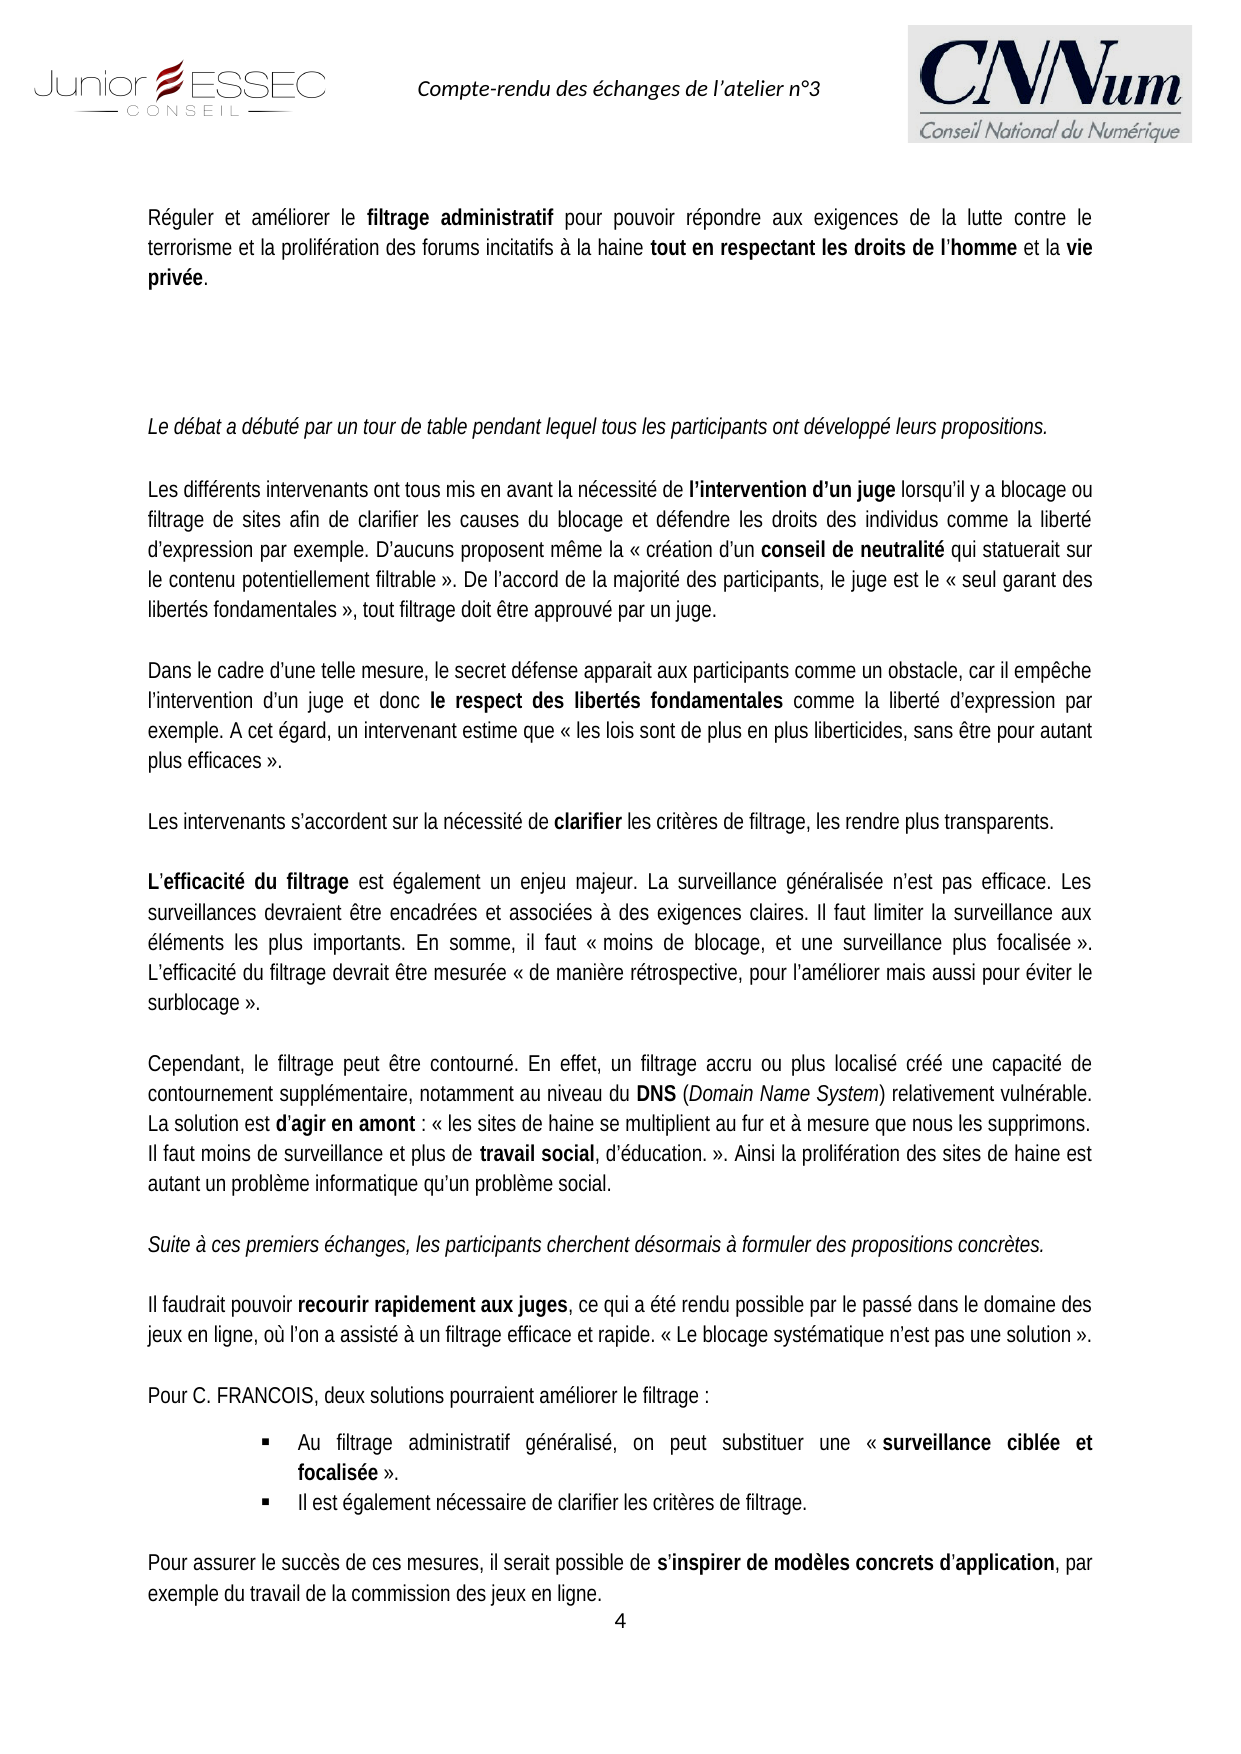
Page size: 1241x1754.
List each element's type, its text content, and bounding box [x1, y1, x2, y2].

text Suite à ces premiers échanges, les participants cherchent désormais à formuler des propositions concrètes. [148, 1231, 1093, 1257]
list Au filtrage administratif généralisé, on peut substituer une « surveillance ciblée et focalisée ». [260, 1428, 1093, 1485]
text L’efficacité du filtrage est également un enjeu majeur. La surveillance généralisée n’est pas efficace. Les surveillances devraient être encadrées et associées à des exigences claires. Il faut limiter la surveillance aux éléments les plus importants. En somme, il faut « moins de blocage, et une surveillance plus focalisée ». L’efficacité du filtrage devrait être mesurée « de manière rétrospective, pour l’améliorer mais aussi pour éviter le surblocage ». [148, 868, 1093, 1016]
text Réguler et améliorer le filtrage administratif pour pouvoir répondre aux exigences de la lutte contre le terrorisme et la prolifération des forums incitatifs à la haine tout en respectant les droits de l’homme et la vie privée. [148, 204, 1093, 290]
subtitle Échanges des participants sur la question [148, 344, 1093, 378]
text Les intervenants s’accordent sur la nécessité de clarifier les critères de filtrage, les rendre plus transparents. [148, 808, 1093, 834]
text Cependant, le filtrage peut être contourné. En effet, un filtrage accru ou plus localisé créé une capacité de contournement supplémentaire, notamment au niveau du DNS (Domain Name System) relativement vulnérable. La solution est d’agir en amont : « les sites de haine se multiplient au fur et à mesure que nous les supprimons. Il faut moins de surveillance et plus de travail social, d’éducation. ». Ainsi la prolifération des sites de haine est autant un problème informatique qu’un problème social. [148, 1049, 1093, 1197]
list Il est également nécessaire de clarifier les critères de filtrage. [260, 1489, 1093, 1515]
text Le débat a débuté par un tour de table pendant lequel tous les participants ont développé leurs propositions. [148, 383, 1093, 471]
subtitle Problématique abordée : [148, 148, 1093, 181]
text Les différents intervenants ont tous mis en avant la nécessité de l’intervention d’un juge lorsqu’il y a blocage ou filtrage de sites afin de clarifier les causes du blocage et défendre les droits des individus comme la liberté d’expression par exemple. D’aucuns proposent même la « création d’un conseil de neutralité qui statuerait sur le contenu potentiellement filtrable ». De l’accord de la majorité des participants, le juge est le « seul garant des libertés fondamentales », tout filtrage doit être approuvé par un juge. [148, 476, 1093, 623]
text Pour C. FRANCOIS, deux solutions pourraient améliorer le filtrage : [148, 1382, 1093, 1408]
text Dans le cadre d’une telle mesure, le secret défense apparait aux participants comme un obstacle, car il empêche l’intervention d’un juge et donc le respect des libertés fondamentales comme la liberté d’expression par exemple. A cet égard, un intervenant estime que « les lois sont de plus en plus liberticides, sans être pour autant plus efficaces ». [148, 657, 1093, 774]
text Il faudrait pouvoir recourir rapidement aux juges, ce qui a été rendu possible par le passé dans le domaine des jeux en ligne, où l’on a assisté à un filtrage efficace et rapide. « Le blocage systématique n’est pas une solution ». [148, 1291, 1093, 1348]
text Pour assurer le succès de ces mesures, il serait possible de s’inspirer de modèles concrets d’application, par exemple du travail de la commission des jeux en ligne. [148, 1549, 1093, 1606]
